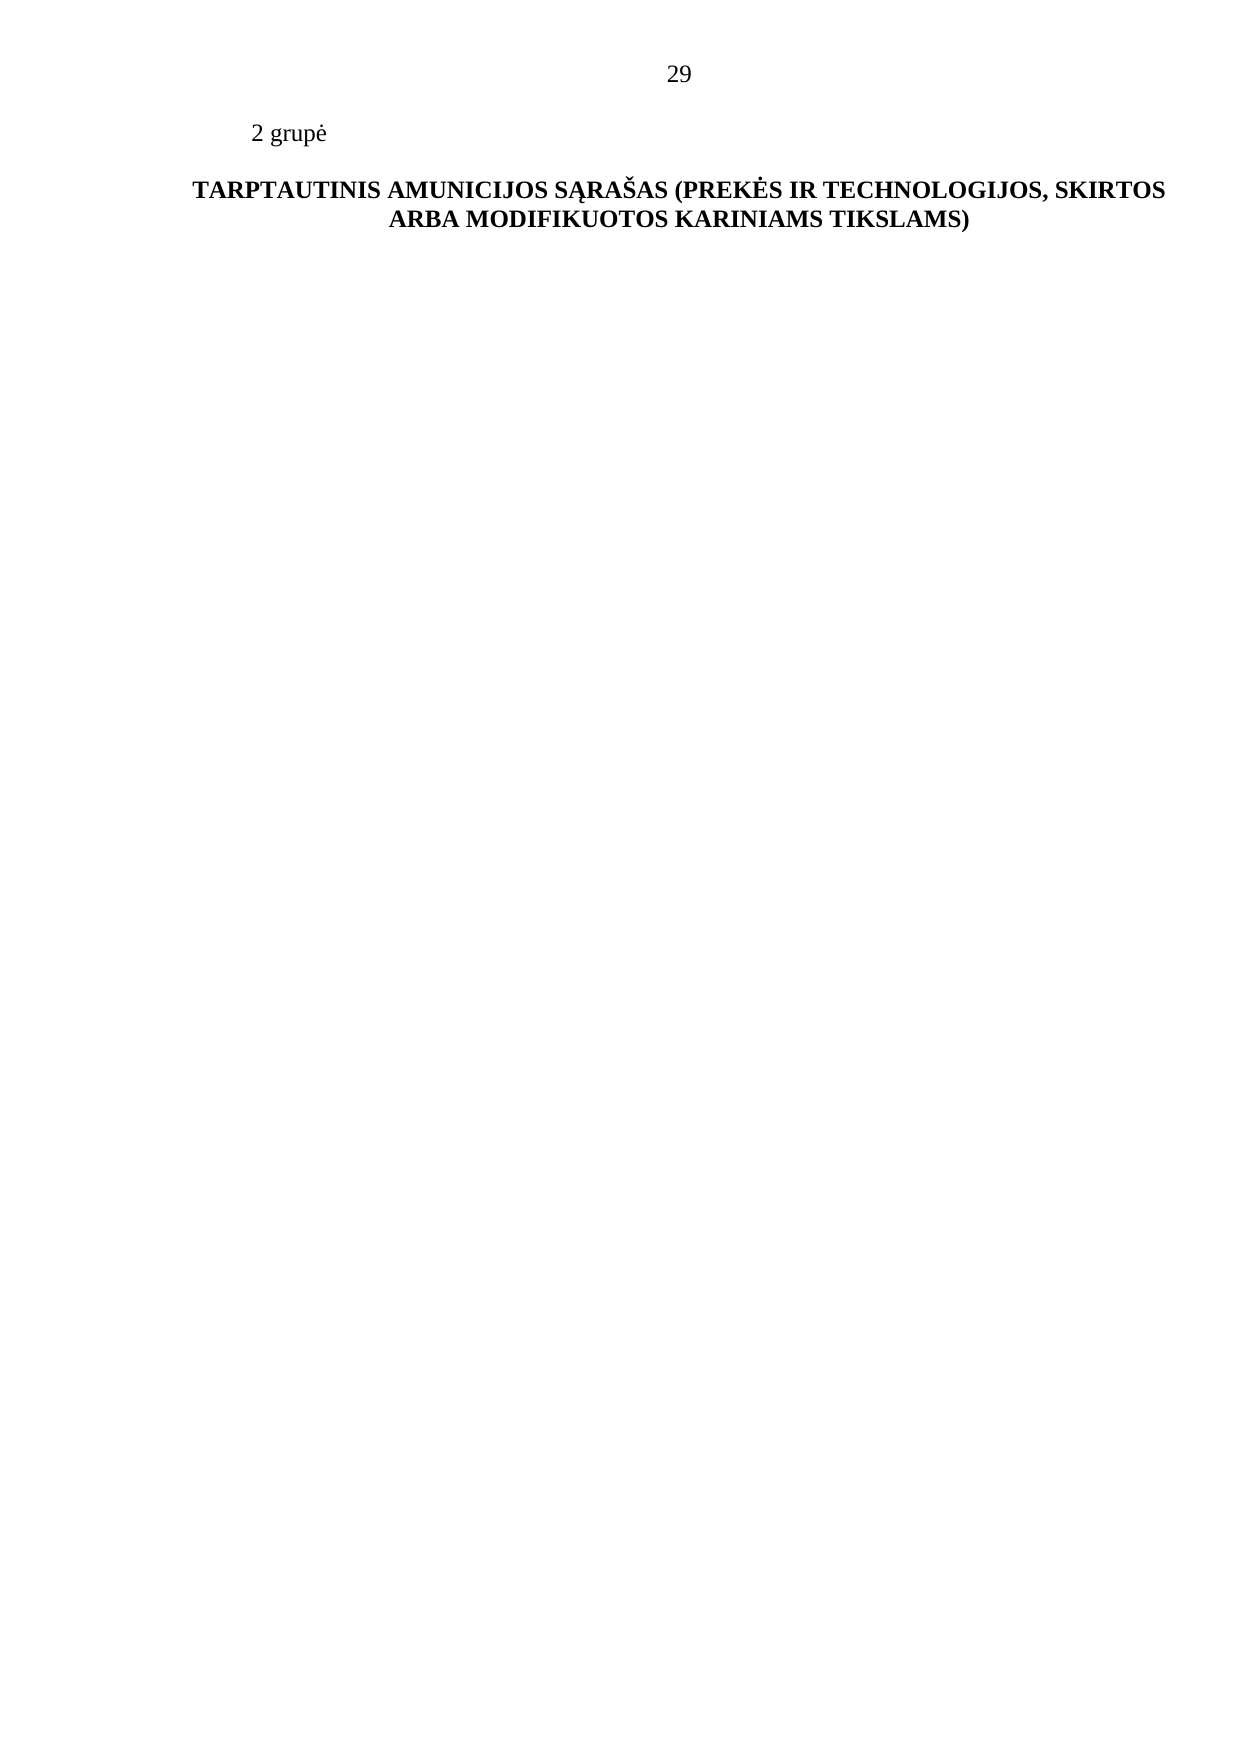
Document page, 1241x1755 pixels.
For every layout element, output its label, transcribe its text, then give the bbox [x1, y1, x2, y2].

text Tarptautinis amunicijos sąrašas (prekės ir technologijos, skirtos arba modifikuotos kariniams tikslams) [177, 176, 1181, 233]
text 2 grupė [177, 118, 1181, 147]
